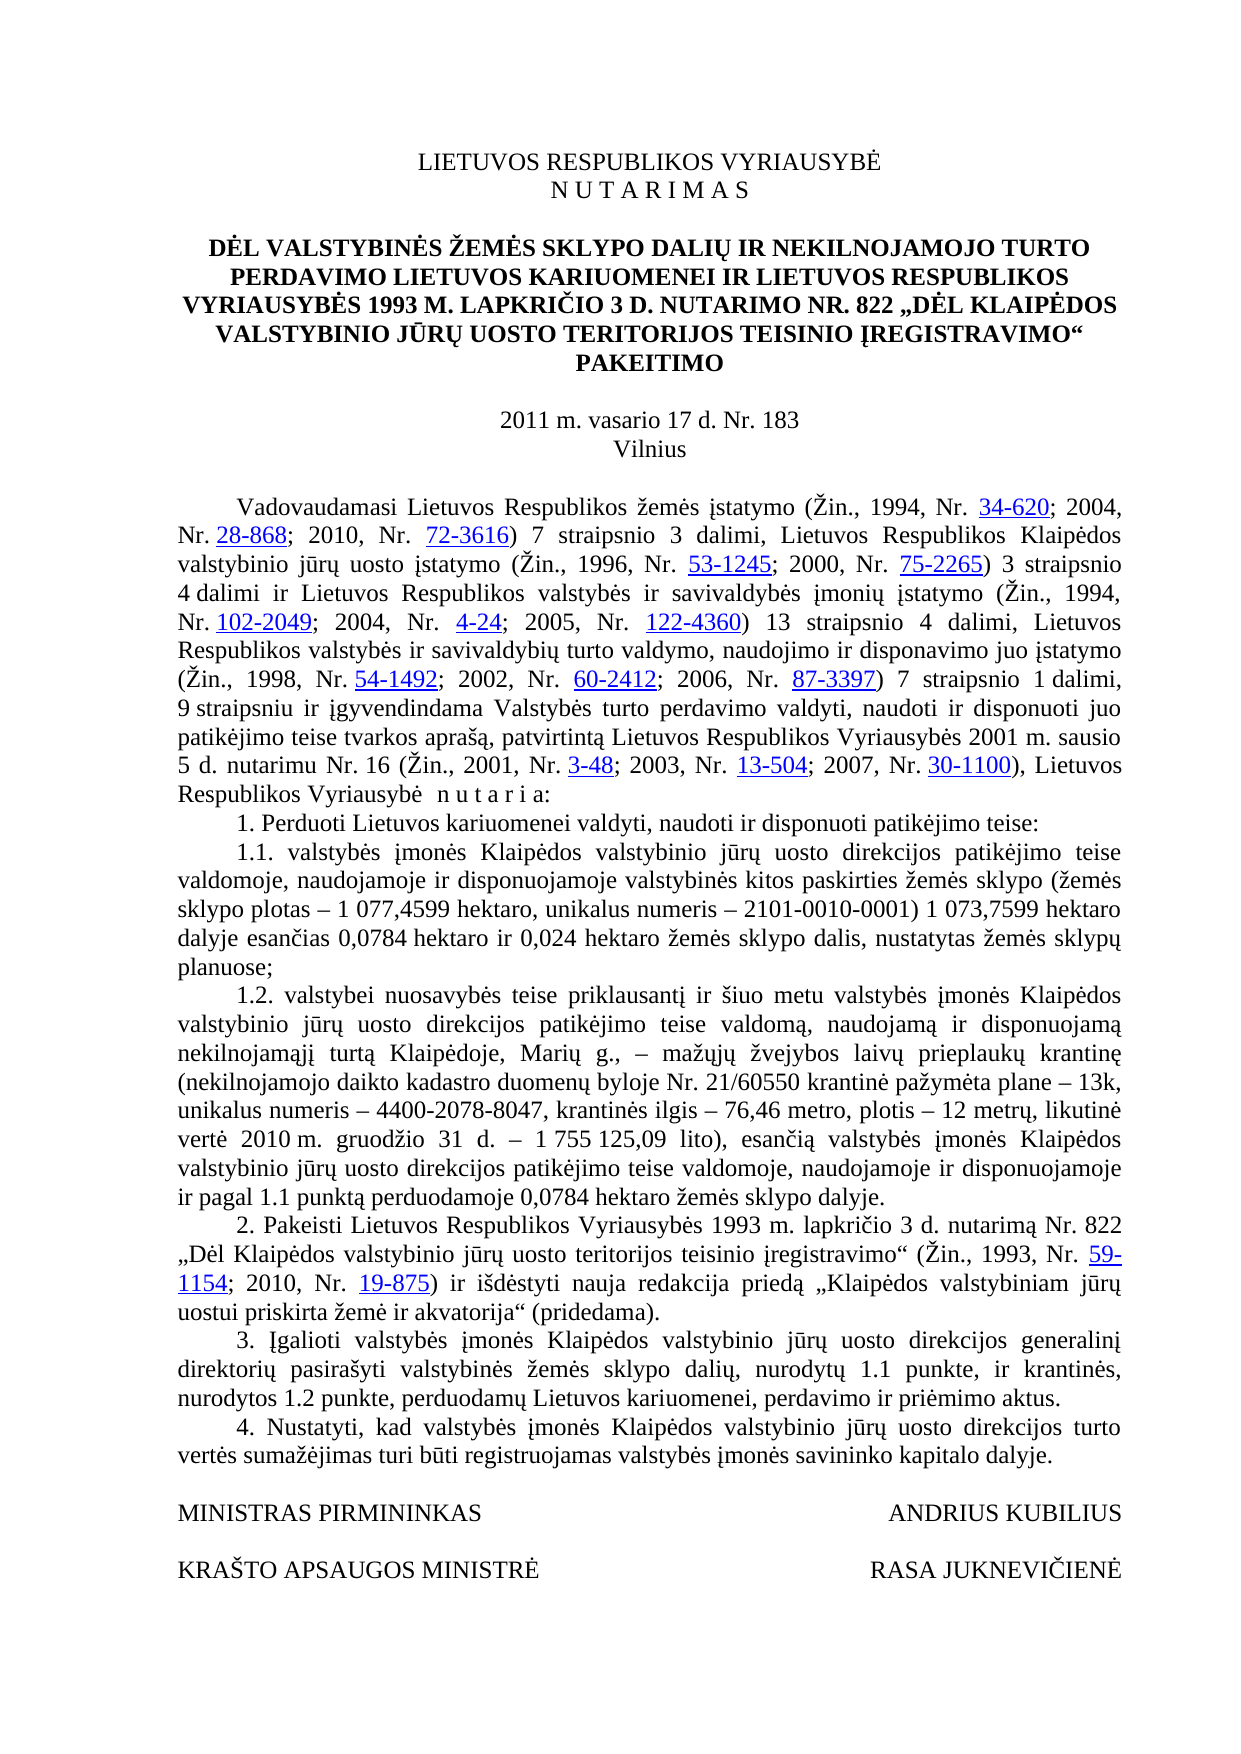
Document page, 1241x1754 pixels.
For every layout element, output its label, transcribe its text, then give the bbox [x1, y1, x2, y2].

text NUTARIMAS [177, 176, 1122, 204]
text KRAŠTO APSAUGOS MINISTRĖ RASA JUKNEVIČIENĖ [177, 1556, 1122, 1584]
text 1.2. valstybei nuosavybės teise priklausantį ir šiuo metu valstybės įmonės Klaipėdos valstybinio jūrų uosto direkcijos patikėjimo teise valdomą, naudojamą ir disponuojamą nekilnojamąjį turtą Klaipėdoje, Marių g., – mažųjų žvejybos laivų prieplaukų krantinę (nekilnojamojo daikto kadastro duomenų byloje Nr. 21/60550 krantinė pažymėta plane – 13k, unikalus numeris – 4400-2078-8047, krantinės ilgis – 76,46 metro, plotis – 12 metrų, likutinė vertė 2010 m. gruodžio 31 d. – 1 755 125,09 lito), esančią valstybės įmonės Klaipėdos valstybinio jūrų uosto direkcijos patikėjimo teise valdomoje, naudojamoje ir disponuojamoje ir pagal 1.1 punktą perduodamoje 0,0784 hektaro žemės sklypo dalyje. [177, 981, 1122, 1211]
text 2. Pakeisti Lietuvos Respublikos Vyriausybės 1993 m. lapkričio 3 d. nutarimą Nr. 822 „Dėl Klaipėdos valstybinio jūrų uosto teritorijos teisinio įregistravimo“ (Žin., 1993, Nr. 59-1154; 2010, Nr. 19-875) ir išdėstyti nauja redakcija priedą „Klaipėdos valstybiniam jūrų uostui priskirta žemė ir akvatorija“ (pridedama). [177, 1211, 1122, 1326]
text Vadovaudamasi Lietuvos Respublikos žemės įstatymo (Žin., 1994, Nr. 34-620; 2004, Nr. 28-868; 2010, Nr. 72-3616) 7 straipsnio 3 dalimi, Lietuvos Respublikos Klaipėdos valstybinio jūrų uosto įstatymo (Žin., 1996, Nr. 53-1245; 2000, Nr. 75-2265) 3 straipsnio 4 dalimi ir Lietuvos Respublikos valstybės ir savivaldybės įmonių įstatymo (Žin., 1994, Nr. 102-2049; 2004, Nr. 4-24; 2005, Nr. 122-4360) 13 straipsnio 4 dalimi, Lietuvos Respublikos valstybės ir savivaldybių turto valdymo, naudojimo ir disponavimo juo įstatymo (Žin., 1998, Nr. 54-1492; 2002, Nr. 60-2412; 2006, Nr. 87-3397) 7 straipsnio 1 dalimi, 9 straipsniu ir įgyvendindama Valstybės turto perdavimo valdyti, naudoti ir disponuoti juo patikėjimo teise tvarkos aprašą, patvirtintą Lietuvos Respublikos Vyriausybės 2001 m. sausio 5 d. nutarimu Nr. 16 (Žin., 2001, Nr. 3-48; 2003, Nr. 13-504; 2007, Nr. 30-1100), Lietuvos Respublikos Vyriausybė nutaria: [177, 492, 1122, 808]
text 2011 m. vasario 17 d. Nr. 183 [177, 406, 1122, 434]
text 1.1. valstybės įmonės Klaipėdos valstybinio jūrų uosto direkcijos patikėjimo teise valdomoje, naudojamoje ir disponuojamoje valstybinės kitos paskirties žemės sklypo (žemės sklypo plotas – 1 077,4599 hektaro, unikalus numeris – 2101-0010-0001) 1 073,7599 hektaro dalyje esančias 0,0784 hektaro ir 0,024 hektaro žemės sklypo dalis, nustatytas žemės sklypų planuose; [177, 837, 1122, 981]
text MINISTRAS PIRMININKAS ANDRIUS KUBILIUS [177, 1498, 1122, 1527]
text DĖL VALSTYBINĖS ŽEMĖS SKLYPO DALIų ir nekilnojamojo Turto PERDAVIMO lietuvos kariuomenei IR LIETUVOS RESPUBLIKOS VYRIAUSYBĖS 1993 M. LAPKRIČIO 3 D. NUTARIMO NR. 822 „DĖL KLAIPĖDOS VALSTYBINIO JŪRŲ UOSTO TERITORIJOS TEISINIO ĮREGISTRAVIMO“ PAKEITIMO [177, 233, 1122, 377]
text Vilnius [177, 434, 1122, 463]
text 4. Nustatyti, kad valstybės įmonės Klaipėdos valstybinio jūrų uosto direkcijos turto vertės sumažėjimas turi būti registruojamas valstybės įmonės savininko kapitalo dalyje. [177, 1412, 1122, 1469]
text 3. Įgalioti valstybės įmonės Klaipėdos valstybinio jūrų uosto direkcijos generalinį direktorių pasirašyti valstybinės žemės sklypo dalių, nurodytų 1.1 punkte, ir krantinės, nurodytos 1.2 punkte, perduodamų Lietuvos kariuomenei, perdavimo ir priėmimo aktus. [177, 1326, 1122, 1412]
text Lietuvos Respublikos Vyriausybė [177, 147, 1122, 176]
text 1. Perduoti Lietuvos kariuomenei valdyti, naudoti ir disponuoti patikėjimo teise: [177, 808, 1122, 837]
